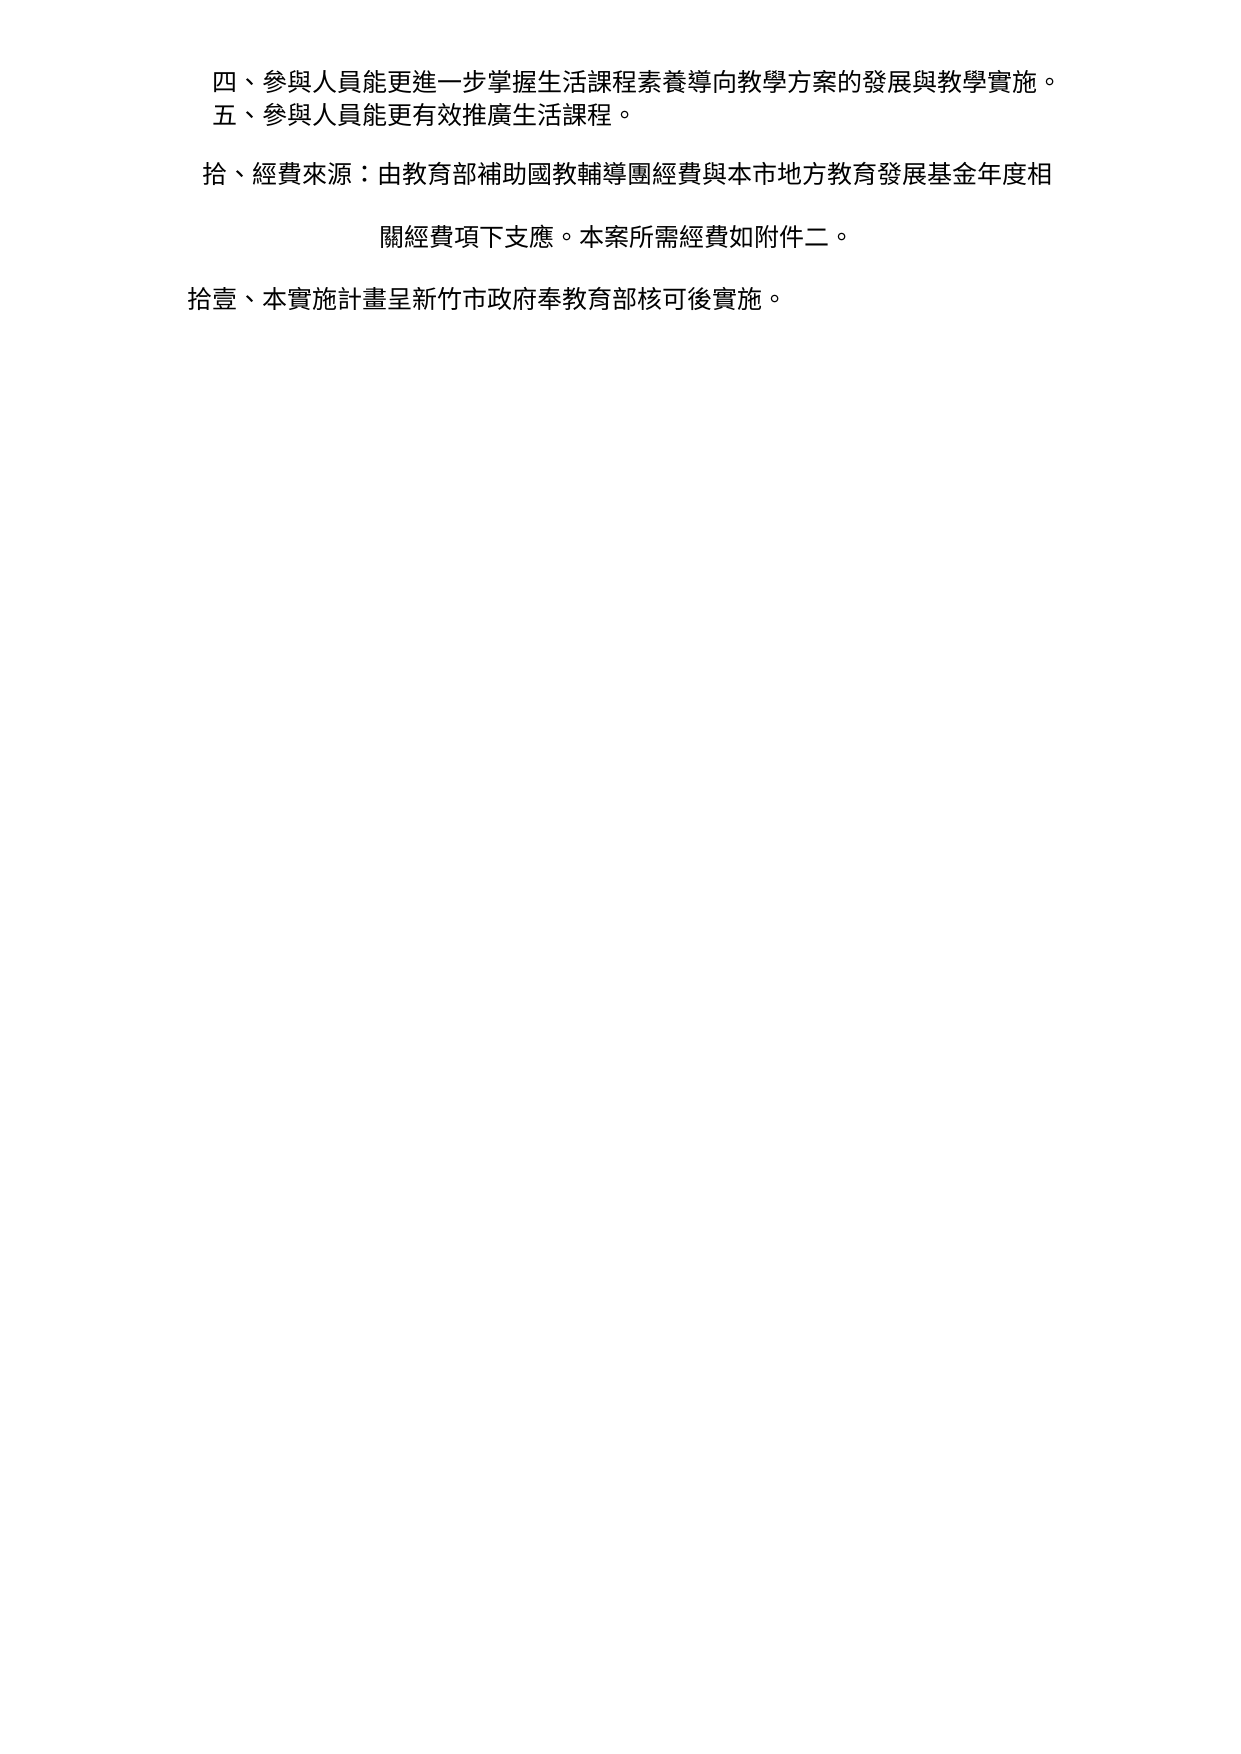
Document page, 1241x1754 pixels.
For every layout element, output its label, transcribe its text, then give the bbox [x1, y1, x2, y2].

text 拾壹、本實施計畫呈新竹市政府奉教育部核可後實施。 [187, 256, 1053, 319]
text 五、參與人員能更有效推廣生活課程。 [187, 98, 1053, 131]
text 四、參與人員能更進一步掌握生活課程素養導向教學方案的發展與教學實施。 [187, 64, 1053, 98]
text 拾、經費來源：由教育部補助國教輔導團經費與本市地方教育發展基金年度相關經費項下支應。本案所需經費如附件二。 [187, 131, 1053, 256]
